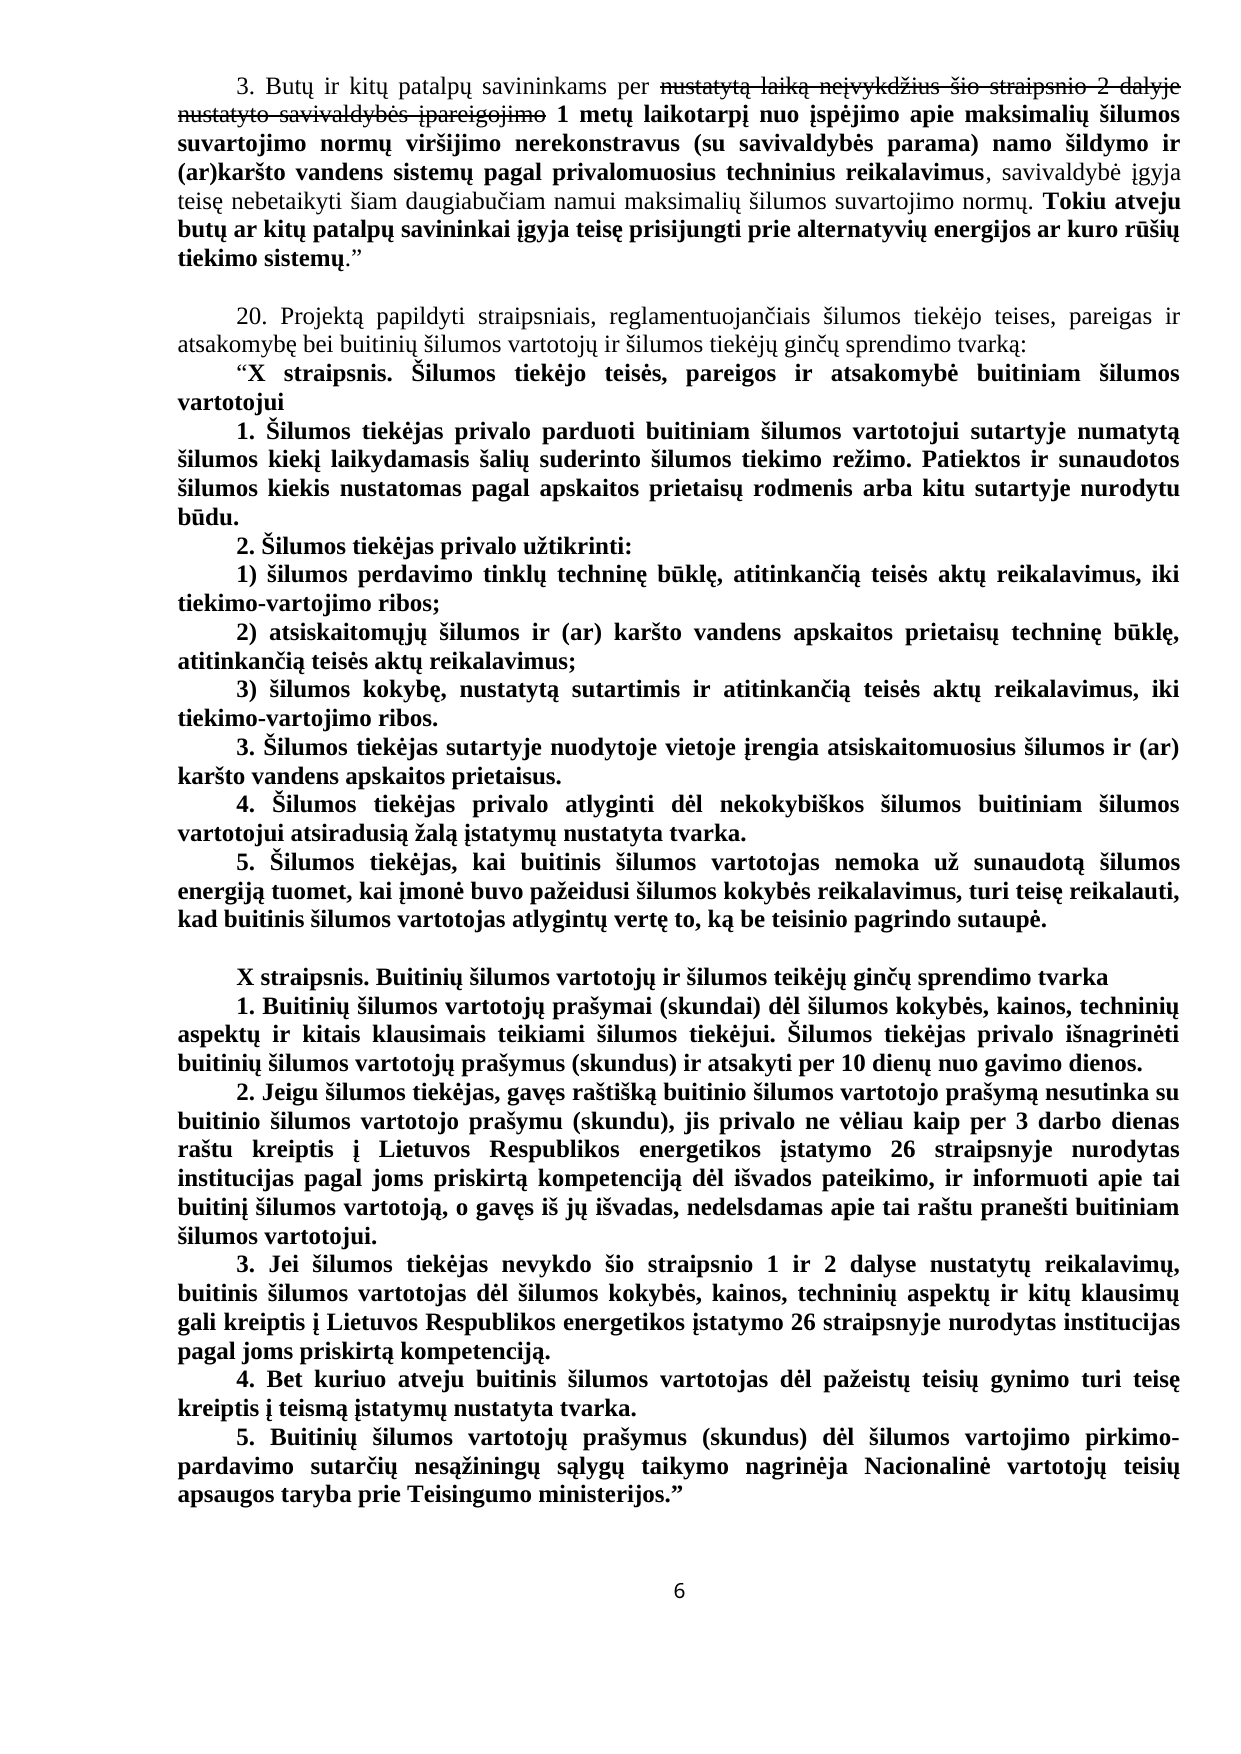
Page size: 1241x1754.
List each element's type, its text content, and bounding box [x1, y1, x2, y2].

text 1) šilumos perdavimo tinklų techninę būklę, atitinkančią teisės aktų reikalavimus, iki tiekimo-vartojimo ribos; [177, 559, 1181, 617]
text 4. Bet kuriuo atveju buitinis šilumos vartotojas dėl pažeistų teisių gynimo turi teisę kreiptis į teismą įstatymų nustatyta tvarka. [177, 1364, 1181, 1422]
text “X straipsnis. Šilumos tiekėjo teisės, pareigos ir atsakomybė buitiniam šilumos vartotojui [177, 358, 1181, 416]
text 2. Šilumos tiekėjas privalo užtikrinti: [177, 531, 1181, 559]
text 1. Šilumos tiekėjas privalo parduoti buitiniam šilumos vartotojui sutartyje numatytą šilumos kiekį laikydamasis šalių suderinto šilumos tiekimo režimo. Patiektos ir sunaudotos šilumos kiekis nustatomas pagal apskaitos prietaisų rodmenis arba kitu sutartyje nurodytu būdu. [177, 416, 1181, 531]
text 20. Projektą papildyti straipsniais, reglamentuojančiais šilumos tiekėjo teises, pareigas ir atsakomybę bei buitinių šilumos vartotojų ir šilumos tiekėjų ginčų sprendimo tvarką: [177, 301, 1181, 358]
text 3. Jei šilumos tiekėjas nevykdo šio straipsnio 1 ir 2 dalyse nustatytų reikalavimų, buitinis šilumos vartotojas dėl šilumos kokybės, kainos, techninių aspektų ir kitų klausimų gali kreiptis į Lietuvos Respublikos energetikos įstatymo 26 straipsnyje nurodytas institucijas pagal joms priskirtą kompetenciją. [177, 1249, 1181, 1364]
text 3) šilumos kokybę, nustatytą sutartimis ir atitinkančią teisės aktų reikalavimus, iki tiekimo-vartojimo ribos. [177, 674, 1181, 732]
text X straipsnis. Buitinių šilumos vartotojų ir šilumos teikėjų ginčų sprendimo tvarka [177, 962, 1181, 991]
text 1. Buitinių šilumos vartotojų prašymai (skundai) dėl šilumos kokybės, kainos, techninių aspektų ir kitais klausimais teikiami šilumos tiekėjui. Šilumos tiekėjas privalo išnagrinėti buitinių šilumos vartotojų prašymus (skundus) ir atsakyti per 10 dienų nuo gavimo dienos. [177, 991, 1181, 1077]
text 2. Jeigu šilumos tiekėjas, gavęs raštišką buitinio šilumos vartotojo prašymą nesutinka su buitinio šilumos vartotojo prašymu (skundu), jis privalo ne vėliau kaip per 3 darbo dienas raštu kreiptis į Lietuvos Respublikos energetikos įstatymo 26 straipsnyje nurodytas institucijas pagal joms priskirtą kompetenciją dėl išvados pateikimo, ir informuoti apie tai buitinį šilumos vartotoją, o gavęs iš jų išvadas, nedelsdamas apie tai raštu pranešti buitiniam šilumos vartotojui. [177, 1077, 1181, 1249]
text 4. Šilumos tiekėjas privalo atlyginti dėl nekokybiškos šilumos buitiniam šilumos vartotojui atsiradusią žalą įstatymų nustatyta tvarka. [177, 789, 1181, 847]
text 3. Šilumos tiekėjas sutartyje nuodytoje vietoje įrengia atsiskaitomuosius šilumos ir (ar) karšto vandens apskaitos prietaisus. [177, 732, 1181, 789]
text 3. Butų ir kitų patalpų savininkams per nustatytą laiką neįvykdžius šio straipsnio 2 dalyje nustatyto savivaldybės įpareigojimo 1 metų laikotarpį nuo įspėjimo apie maksimalių šilumos suvartojimo normų viršijimo nerekonstravus (su savivaldybės parama) namo šildymo ir (ar)karšto vandens sistemų pagal privalomuosius techninius reikalavimus, savivaldybė įgyja teisę nebetaikyti šiam daugiabučiam namui maksimalių šilumos suvartojimo normų. Tokiu atveju butų ar kitų patalpų savininkai įgyja teisę prisijungti prie alternatyvių energijos ar kuro rūšių tiekimo sistemų.” [177, 71, 1181, 272]
text 5. Šilumos tiekėjas, kai buitinis šilumos vartotojas nemoka už sunaudotą šilumos energiją tuomet, kai įmonė buvo pažeidusi šilumos kokybės reikalavimus, turi teisę reikalauti, kad buitinis šilumos vartotojas atlygintų vertę to, ką be teisinio pagrindo sutaupė. [177, 847, 1181, 933]
text 5. Buitinių šilumos vartotojų prašymus (skundus) dėl šilumos vartojimo pirkimo-pardavimo sutarčių nesąžiningų sąlygų taikymo nagrinėja Nacionalinė vartotojų teisių apsaugos taryba prie Teisingumo ministerijos.” [177, 1422, 1181, 1508]
text 2) atsiskaitomųjų šilumos ir (ar) karšto vandens apskaitos prietaisų techninę būklę, atitinkančią teisės aktų reikalavimus; [177, 617, 1181, 674]
